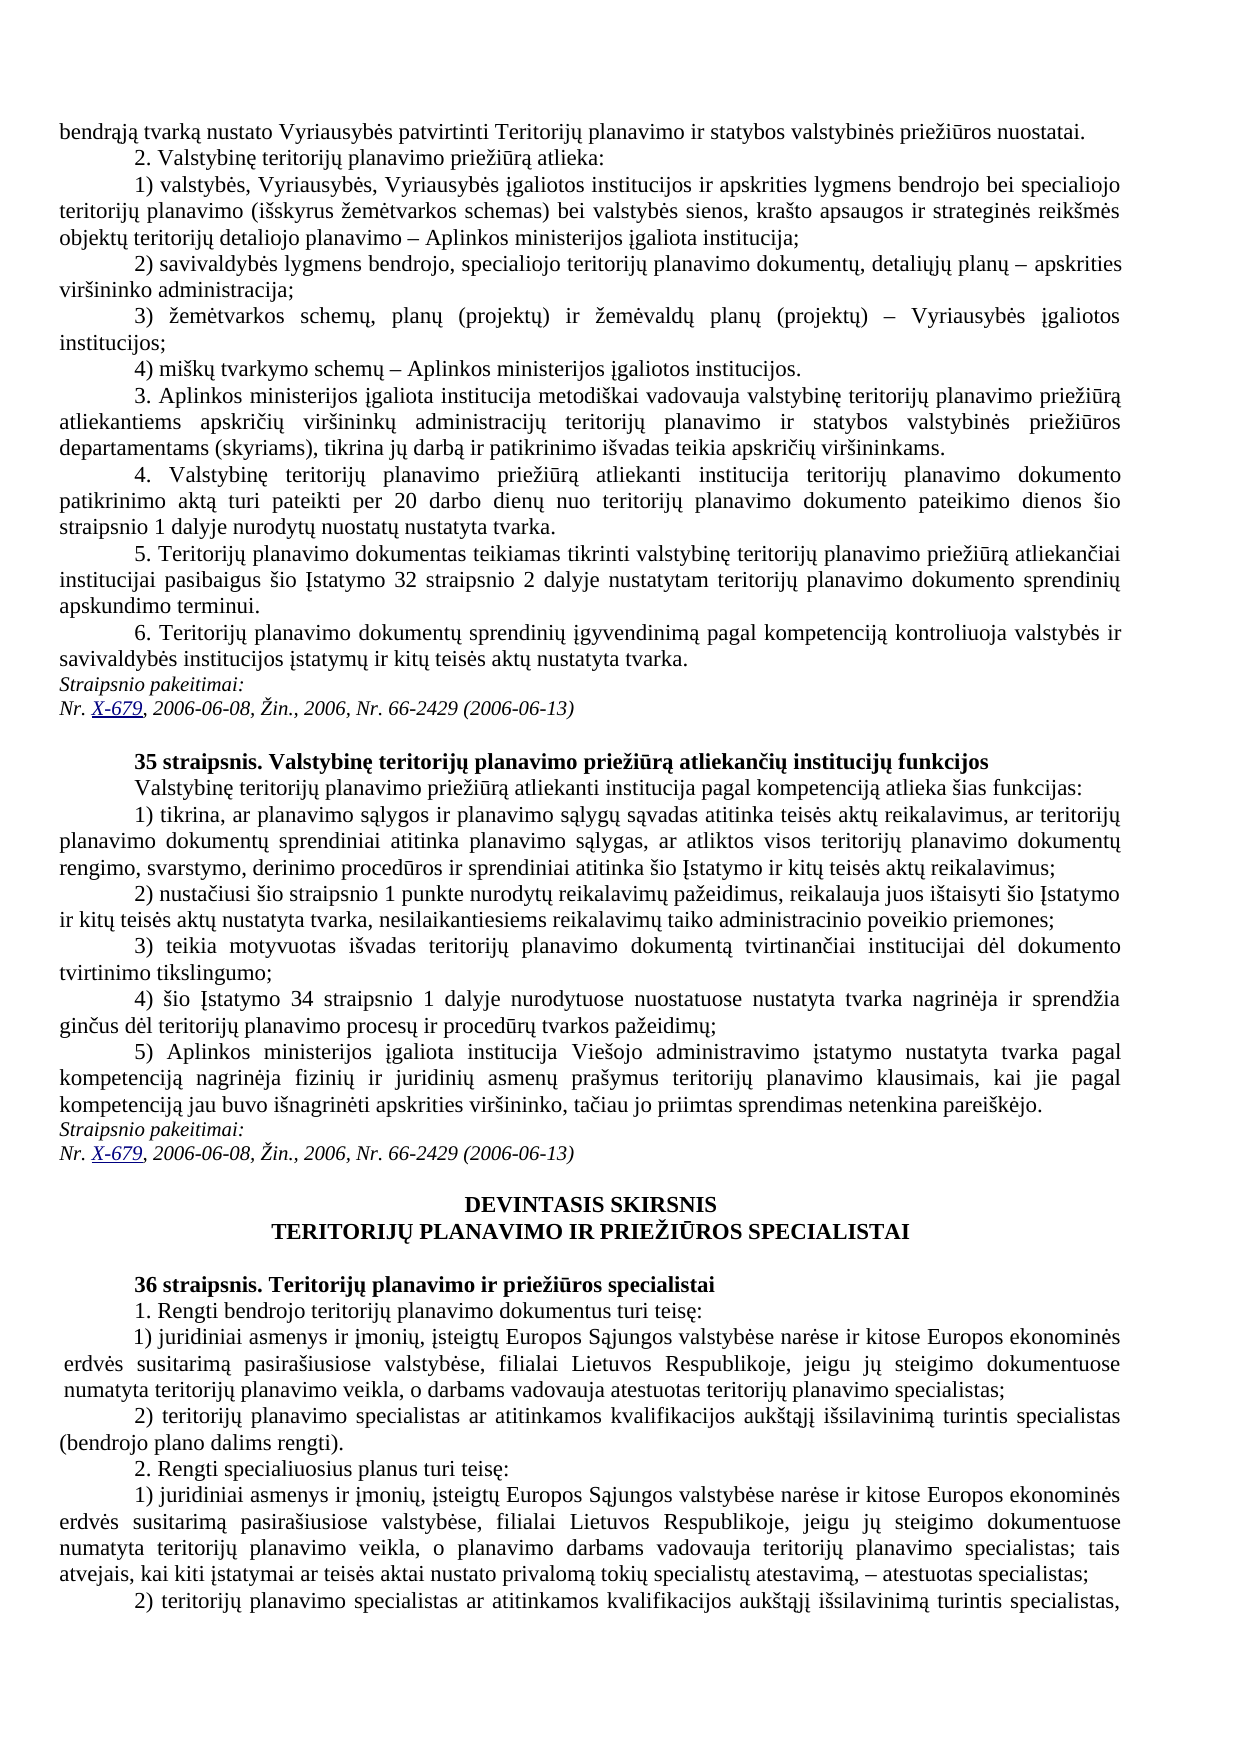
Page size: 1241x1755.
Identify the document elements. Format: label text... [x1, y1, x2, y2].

text Nr. X-679, 2006-06-08, Žin., 2006, Nr. 66-2429 (2006-06-13) [59, 696, 1122, 720]
subtitle TERITORIJŲ PLANAVIMO IR PRIEŽIŪROS SPECIALISTAI [59, 1218, 1122, 1244]
text 1. Rengti bendrojo teritorijų planavimo dokumentus turi teisę: [59, 1297, 1122, 1323]
text Straipsnio pakeitimai: [59, 1117, 1122, 1141]
text 1) valstybės, Vyriausybės, Vyriausybės įgaliotos institucijos ir apskrities lygmens bendrojo bei specialiojo teritorijų planavimo (išskyrus žemėtvarkos schemas) bei valstybės sienos, krašto apsaugos ir strateginės reikšmės objektų teritorijų detaliojo planavimo – Aplinkos ministerijos įgaliota institucija; [59, 171, 1122, 250]
text 5) Aplinkos ministerijos įgaliota institucija Viešojo administravimo įstatymo nustatyta tvarka pagal kompetenciją nagrinėja fizinių ir juridinių asmenų prašymus teritorijų planavimo klausimais, kai jie pagal kompetenciją jau buvo išnagrinėti apskrities viršininko, tačiau jo priimtas sprendimas netenkina pareiškėjo. [59, 1038, 1122, 1117]
text 2) savivaldybės lygmens bendrojo, specialiojo teritorijų planavimo dokumentų, detaliųjų planų – apskrities viršininko administracija; [59, 250, 1122, 303]
text 1) juridiniai asmenys ir įmonių, įsteigtų Europos Sąjungos valstybėse narėse ir kitose Europos ekonominės erdvės susitarimą pasirašiusiose valstybėse, filialai Lietuvos Respublikoje, jeigu jų steigimo dokumentuose numatyta teritorijų planavimo veikla, o planavimo darbams vadovauja teritorijų planavimo specialistas; tais atvejais, kai kiti įstatymai ar teisės aktai nustato privalomą tokių specialistų atestavimą, – atestuotas specialistas; [59, 1481, 1122, 1587]
text 35 straipsnis. Valstybinę teritorijų planavimo priežiūrą atliekančių institucijų funkcijos [134, 748, 1122, 774]
text 4) miškų tvarkymo schemų – Aplinkos ministerijos įgaliotos institucijos. [59, 355, 1122, 382]
text 6. Teritorijų planavimo dokumentų sprendinių įgyvendinimą pagal kompetenciją kontroliuoja valstybės ir savivaldybės institucijos įstatymų ir kitų teisės aktų nustatyta tvarka. [59, 619, 1122, 672]
subtitle DEVINTASIS SKIRSNIS [59, 1192, 1122, 1218]
text Nr. X-679, 2006-06-08, Žin., 2006, Nr. 66-2429 (2006-06-13) [59, 1141, 1122, 1165]
text 2) nustačiusi šio straipsnio 1 punkte nurodytų reikalavimų pažeidimus, reikalauja juos ištaisyti šio Įstatymo ir kitų teisės aktų nustatyta tvarka, nesilaikantiesiems reikalavimų taiko administracinio poveikio priemones; [59, 880, 1122, 933]
text Valstybinę teritorijų planavimo priežiūrą atliekanti institucija pagal kompetenciją atlieka šias funkcijas: [59, 774, 1122, 801]
text 4) šio Įstatymo 34 straipsnio 1 dalyje nurodytuose nuostatuose nustatyta tvarka nagrinėja ir sprendžia ginčus dėl teritorijų planavimo procesų ir procedūrų tvarkos pažeidimų; [59, 985, 1122, 1038]
text 3) žemėtvarkos schemų, planų (projektų) ir žemėvaldų planų (projektų) – Vyriausybės įgaliotos institucijos; [59, 303, 1122, 355]
text 2. Valstybinę teritorijų planavimo priežiūrą atlieka: [59, 144, 1122, 171]
text 4. Valstybinę teritorijų planavimo priežiūrą atliekanti institucija teritorijų planavimo dokumento patikrinimo aktą turi pateikti per 20 darbo dienų nuo teritorijų planavimo dokumento pateikimo dienos šio straipsnio 1 dalyje nurodytų nuostatų nustatyta tvarka. [59, 461, 1122, 540]
text bendrąją tvarką nustato Vyriausybės patvirtinti Teritorijų planavimo ir statybos valstybinės priežiūros nuostatai. [59, 118, 1122, 144]
text 2) teritorijų planavimo specialistas ar atitinkamos kvalifikacijos aukštąjį išsilavinimą turintis specialistas (bendrojo plano dalims rengti). [59, 1402, 1122, 1455]
text 1) tikrina, ar planavimo sąlygos ir planavimo sąlygų sąvadas atitinka teisės aktų reikalavimus, ar teritorijų planavimo dokumentų sprendiniai atitinka planavimo sąlygas, ar atliktos visos teritorijų planavimo dokumentų rengimo, svarstymo, derinimo procedūros ir sprendiniai atitinka šio Įstatymo ir kitų teisės aktų reikalavimus; [59, 801, 1122, 880]
text 1) juridiniai asmenys ir įmonių, įsteigtų Europos Sąjungos valstybėse narėse ir kitose Europos ekonominės erdvės susitarimą pasirašiusiose valstybėse, filialai Lietuvos Respublikoje, jeigu jų steigimo dokumentuose numatyta teritorijų planavimo veikla, o darbams vadovauja atestuotas teritorijų planavimo specialistas; [64, 1323, 1122, 1402]
text 2. Rengti specialiuosius planus turi teisę: [59, 1455, 1122, 1481]
text 3. Aplinkos ministerijos įgaliota institucija metodiškai vadovauja valstybinę teritorijų planavimo priežiūrą atliekantiems apskričių viršininkų administracijų teritorijų planavimo ir statybos valstybinės priežiūros departamentams (skyriams), tikrina jų darbą ir patikrinimo išvadas teikia apskričių viršininkams. [59, 382, 1122, 461]
text 3) teikia motyvuotas išvadas teritorijų planavimo dokumentą tvirtinančiai institucijai dėl dokumento tvirtinimo tikslingumo; [59, 933, 1122, 985]
text 5. Teritorijų planavimo dokumentas teikiamas tikrinti valstybinę teritorijų planavimo priežiūrą atliekančiai institucijai pasibaigus šio Įstatymo 32 straipsnio 2 dalyje nustatytam teritorijų planavimo dokumento sprendinių apskundimo terminui. [59, 540, 1122, 619]
text 2) teritorijų planavimo specialistas ar atitinkamos kvalifikacijos aukštąjį išsilavinimą turintis specialistas, [59, 1587, 1122, 1613]
text 36 straipsnis. Teritorijų planavimo ir priežiūros specialistai [59, 1271, 1122, 1297]
text Straipsnio pakeitimai: [59, 672, 1122, 696]
